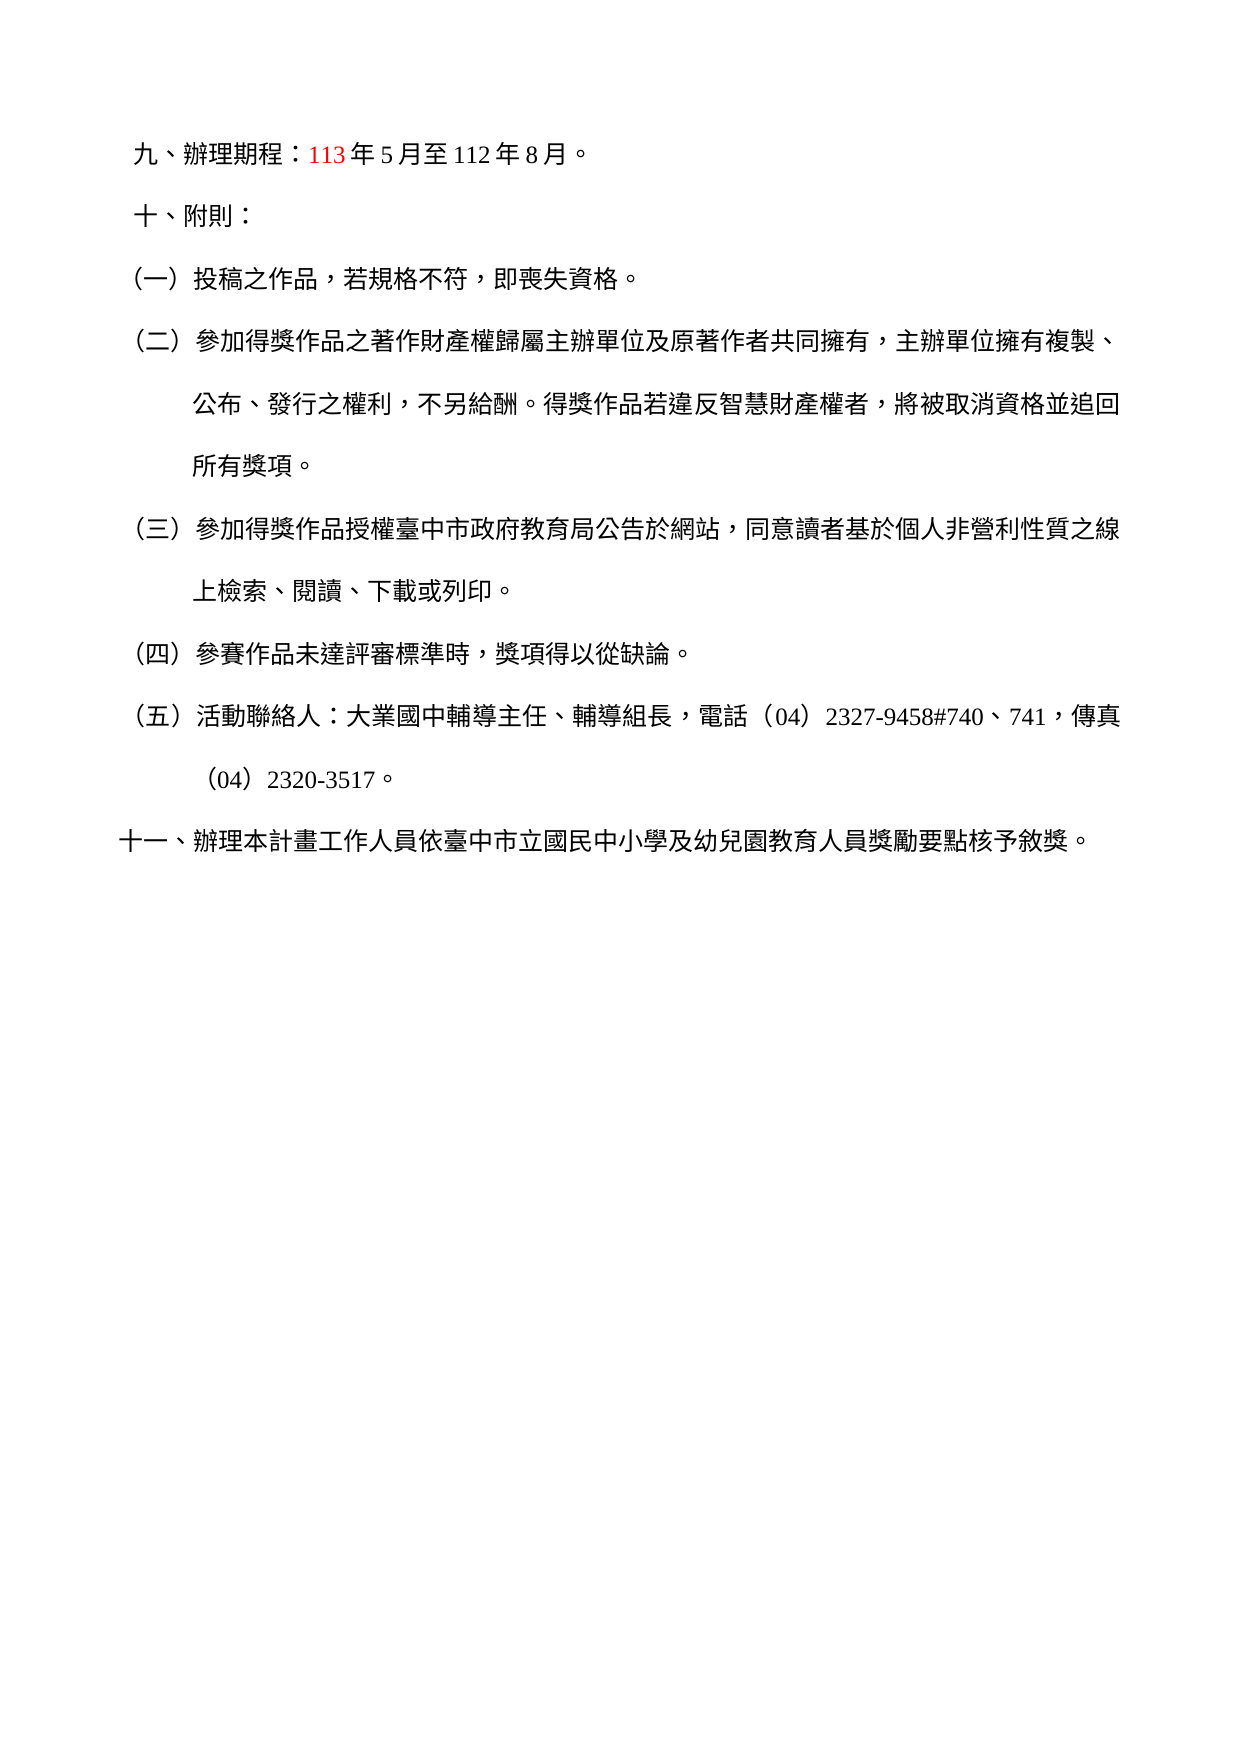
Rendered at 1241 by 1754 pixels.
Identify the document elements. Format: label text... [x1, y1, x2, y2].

text （五）活動聯絡人：大業國中輔導主任、輔導組長，電話（04）2327-9458#740、741，傳真（04）2320-3517。 [121, 673, 1122, 798]
text （二）參加得獎作品之著作財產權歸屬主辦單位及原著作者共同擁有，主辦單位擁有複製、公布、發行之權利，不另給酬。得獎作品若違反智慧財產權者，將被取消資格並追回所有獎項。 [121, 298, 1122, 486]
text （四）參賽作品未達評審標準時，獎項得以從缺論。 [121, 611, 1122, 673]
text 十、附則： [133, 173, 1122, 236]
text （三）參加得獎作品授權臺中市政府教育局公告於網站，同意讀者基於個人非營利性質之線上檢索、閱讀、下載或列印。 [121, 486, 1122, 611]
text （一）投稿之作品，若規格不符，即喪失資格。 [118, 236, 1122, 298]
text 十一、辦理本計畫工作人員依臺中市立國民中小學及幼兒園教育人員獎勵要點核予敘獎。 [118, 798, 1122, 861]
text 九、辦理期程：113年5月至112年8月。 [133, 111, 1122, 173]
